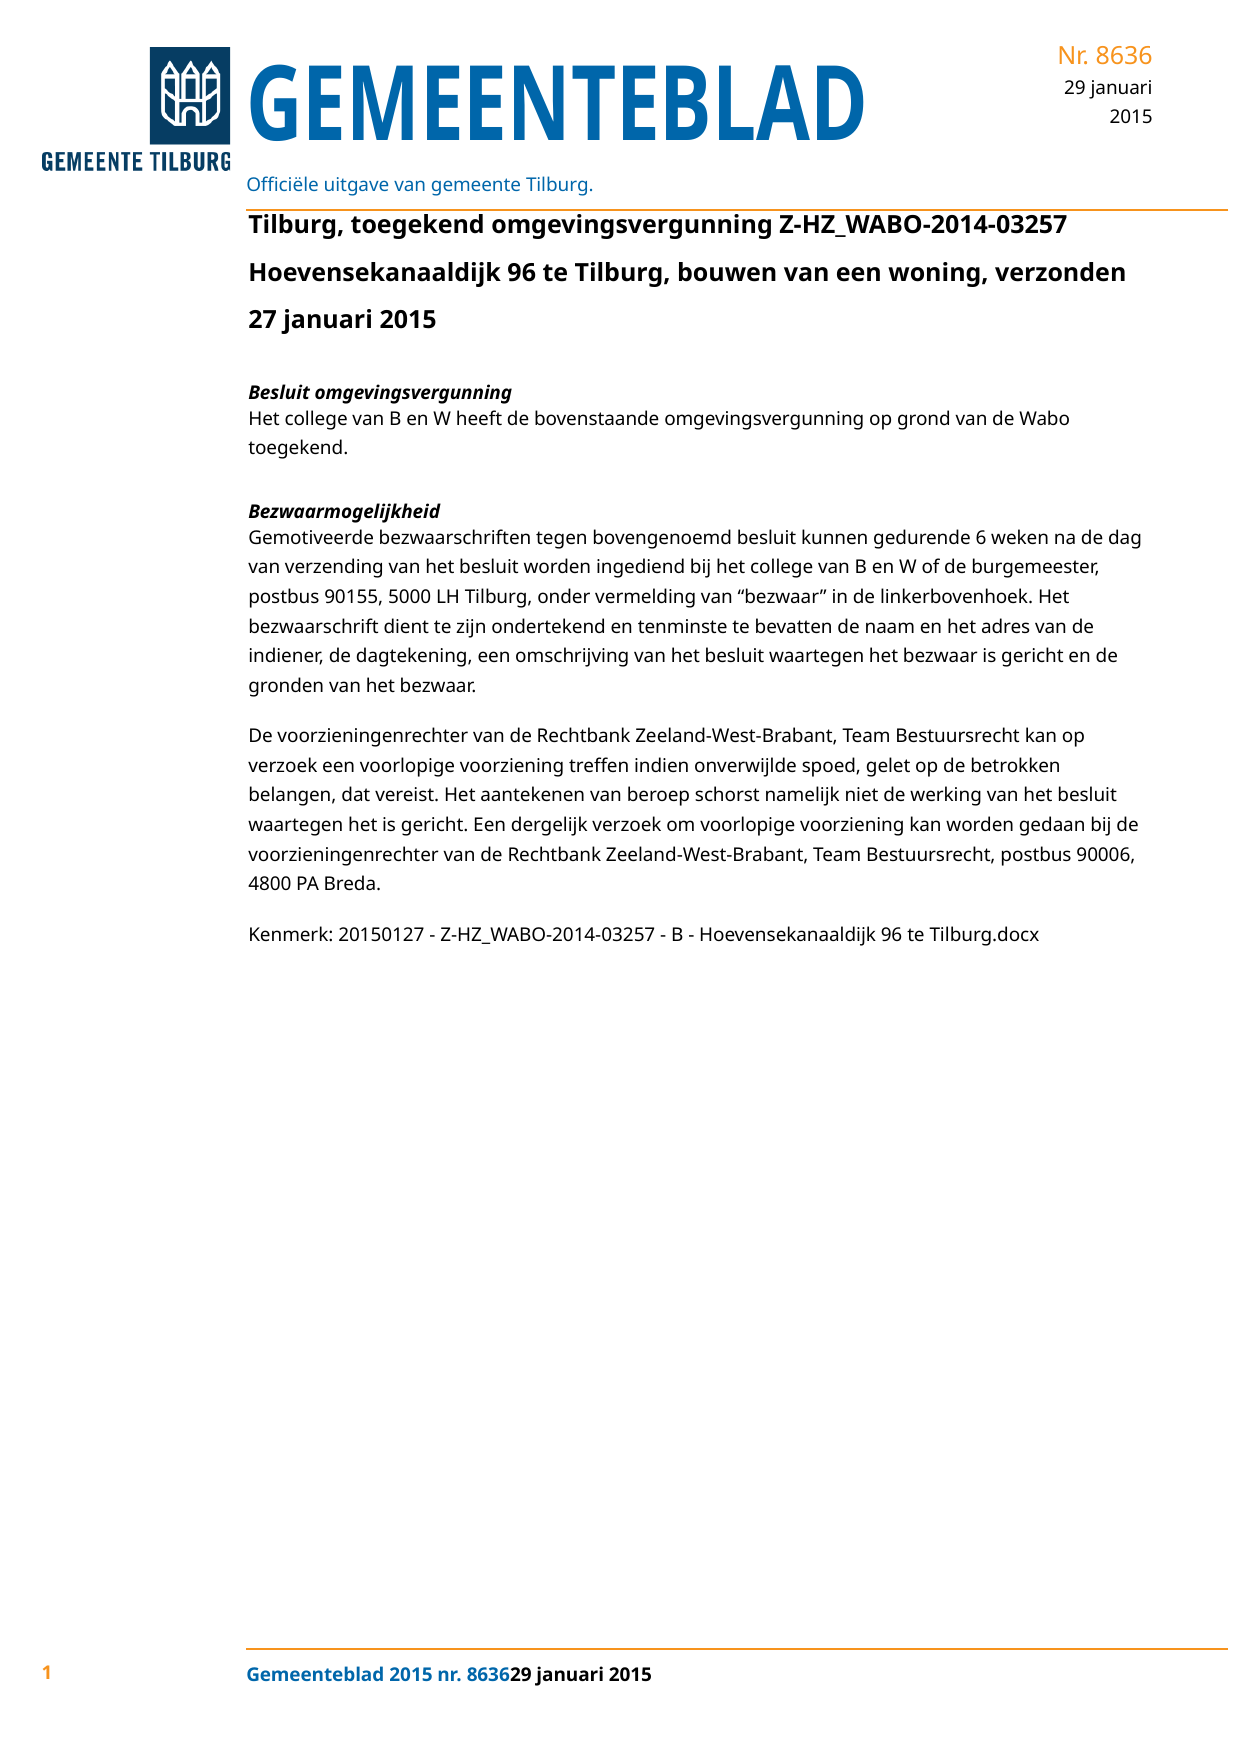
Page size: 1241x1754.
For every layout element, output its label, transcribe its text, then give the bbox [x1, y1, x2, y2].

text Besluit omgevingsvergunning [248, 379, 1152, 405]
picture [41, 47, 231, 172]
text Bezwaarmogelijkheid [248, 498, 1152, 524]
text Tilburg, toegekend omgevingsvergunning Z-HZ_WABO-2014-03257 Hoevensekanaaldijk 96 te Tilburg, bouwen van een woning, verzonden 27 januari 2015 [248, 211, 1152, 336]
text Het college van B en W heeft de bovenstaande omgevingsvergunning op grond van de Wabo toegekend. [248, 405, 1152, 460]
text Gemotiveerde bezwaarschriften tegen bovengenoemd besluit kunnen gedurende 6 weken na de dag van verzending van het besluit worden ingediend bij het college van B en W of de burgemeester, postbus 90155, 5000 LH Tilburg, onder vermelding van “bezwaar” in de linkerbovenhoek. Het bezwaarschrift dient te zijn ondertekend en tenminste te bevatten de naam en het adres van de indiener, de dagtekening, een omschrijving van het besluit waartegen het bezwaar is gericht en de gronden van het bezwaar. [248, 524, 1152, 698]
text De voorzieningenrechter van de Rechtbank Zeeland-West-Brabant, Team Bestuursrecht kan op verzoek een voorlopige voorziening treffen indien onverwijlde spoed, gelet op de betrokken belangen, dat vereist. Het aantekenen van beroep schorst namelijk niet de werking van het besluit waartegen het is gericht. Een dergelijk verzoek om voorlopige voorziening kan worden gedaan bij de voorzieningenrechter van de Rechtbank Zeeland-West-Brabant, Team Bestuursrecht, postbus 90006, 4800 PA Breda. [248, 722, 1152, 896]
text Kenmerk: 20150127 - Z-HZ_WABO-2014-03257 - B - Hoevensekanaaldijk 96 te Tilburg.docx [248, 921, 1152, 946]
